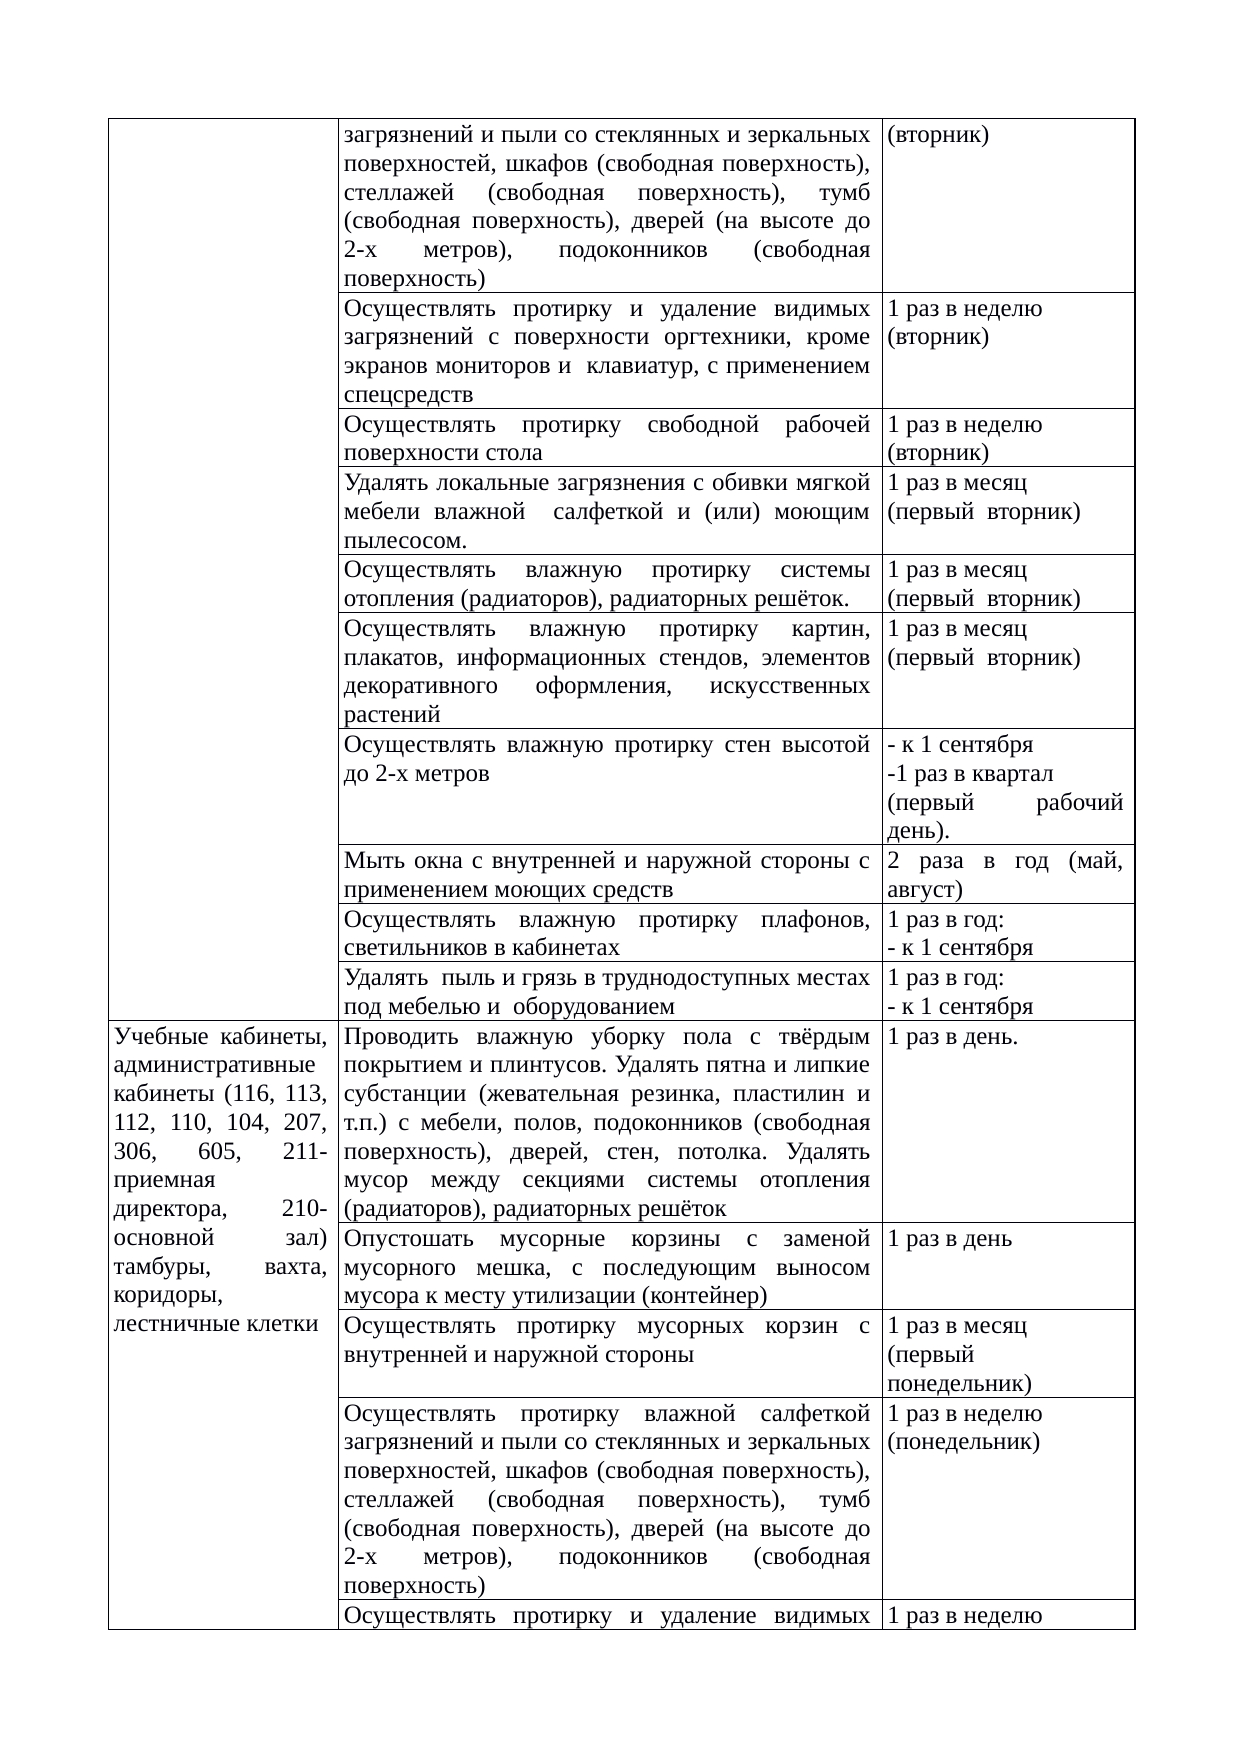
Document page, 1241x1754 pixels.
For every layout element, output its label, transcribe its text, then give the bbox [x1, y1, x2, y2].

table_cell Осуществлять протирку и удаление видимых [339, 1600, 882, 1629]
table_cell (вторник) [883, 119, 1134, 292]
table_cell Осуществлять протирку мусорных корзин с внутренней и наружной стороны [339, 1310, 882, 1397]
table_cell 1 раз в неделю (вторник) [883, 409, 1134, 466]
table_cell 1 раз в день [883, 1223, 1134, 1309]
table_cell Осуществлять влажную протирку системы отопления (радиаторов), радиаторных решёток. [339, 555, 882, 612]
table_cell Осуществлять влажную протирку стен высотой до 2-х метров [339, 729, 882, 844]
table_cell 1 раз в неделю (понедельник) [883, 1398, 1134, 1599]
table_cell Удалять пыль и грязь в труднодоступных местах под мебелью и оборудованием [339, 962, 882, 1020]
table_cell [109, 119, 338, 1020]
table_cell 1 раз в неделю [883, 1600, 1134, 1629]
table_cell 2 раза в год (май, август) [883, 845, 1134, 903]
table_cell - к 1 сентября -1 раз в квартал (первый рабочий день). [883, 729, 1134, 844]
table_cell Проводить влажную уборку пола с твёрдым покрытием и плинтусов. Удалять пятна и липкие субстанции (жевательная резинка, пластилин и т.п.) с мебели, полов, подоконников (свободная поверхность), дверей, стен, потолка. Удалять мусор между секциями системы отопления (радиаторов), радиаторных решёток [339, 1021, 882, 1222]
table_cell Учебные кабинеты, административные кабинеты (116, 113, 112, 110, 104, 207, 306, 605, 211- приемная директора, 210- основной зал) тамбуры, вахта, коридоры, лестничные клетки [109, 1021, 338, 1629]
table_cell 1 раз в месяц (первый вторник) [883, 467, 1134, 553]
table_cell 1 раз в неделю (вторник) [883, 293, 1134, 408]
table_cell Удалять локальные загрязнения с обивки мягкой мебели влажной салфеткой и (или) моющим пылесосом. [339, 467, 882, 553]
table_cell Осуществлять влажную протирку плафонов, светильников в кабинетах [339, 904, 882, 961]
table_cell 1 раз в месяц (первый понедельник) [883, 1310, 1134, 1397]
table_cell 1 раз в месяц (первый вторник) [883, 613, 1134, 728]
table_cell Осуществлять влажную протирку картин, плакатов, информационных стендов, элементов декоративного оформления, искусственных растений [339, 613, 882, 728]
table_cell 1 раз в год: - к 1 сентября [883, 962, 1134, 1020]
table_cell Опустошать мусорные корзины с заменой мусорного мешка, с последующим выносом мусора к месту утилизации (контейнер) [339, 1223, 882, 1309]
table_cell Мыть окна с внутренней и наружной стороны с применением моющих средств [339, 845, 882, 903]
table_cell Осуществлять протирку и удаление видимых загрязнений с поверхности оргтехники, кроме экранов мониторов и клавиатур, с применением спецсредств [339, 293, 882, 408]
table_cell 1 раз в год: - к 1 сентября [883, 904, 1134, 961]
table_cell 1 раз в месяц (первый вторник) [883, 555, 1134, 612]
table_cell Осуществлять протирку влажной салфеткой загрязнений и пыли со стеклянных и зеркальных поверхностей, шкафов (свободная поверхность), стеллажей (свободная поверхность), тумб (свободная поверхность), дверей (на высоте до 2-х метров), подоконников (свободная поверхность) [339, 1398, 882, 1599]
table_cell 1 раз в день. [883, 1021, 1134, 1222]
table_cell Осуществлять протирку свободной рабочей поверхности стола [339, 409, 882, 466]
table_cell загрязнений и пыли со стеклянных и зеркальных поверхностей, шкафов (свободная поверхность), стеллажей (свободная поверхность), тумб (свободная поверхность), дверей (на высоте до 2-х метров), подоконников (свободная поверхность) [339, 119, 882, 292]
